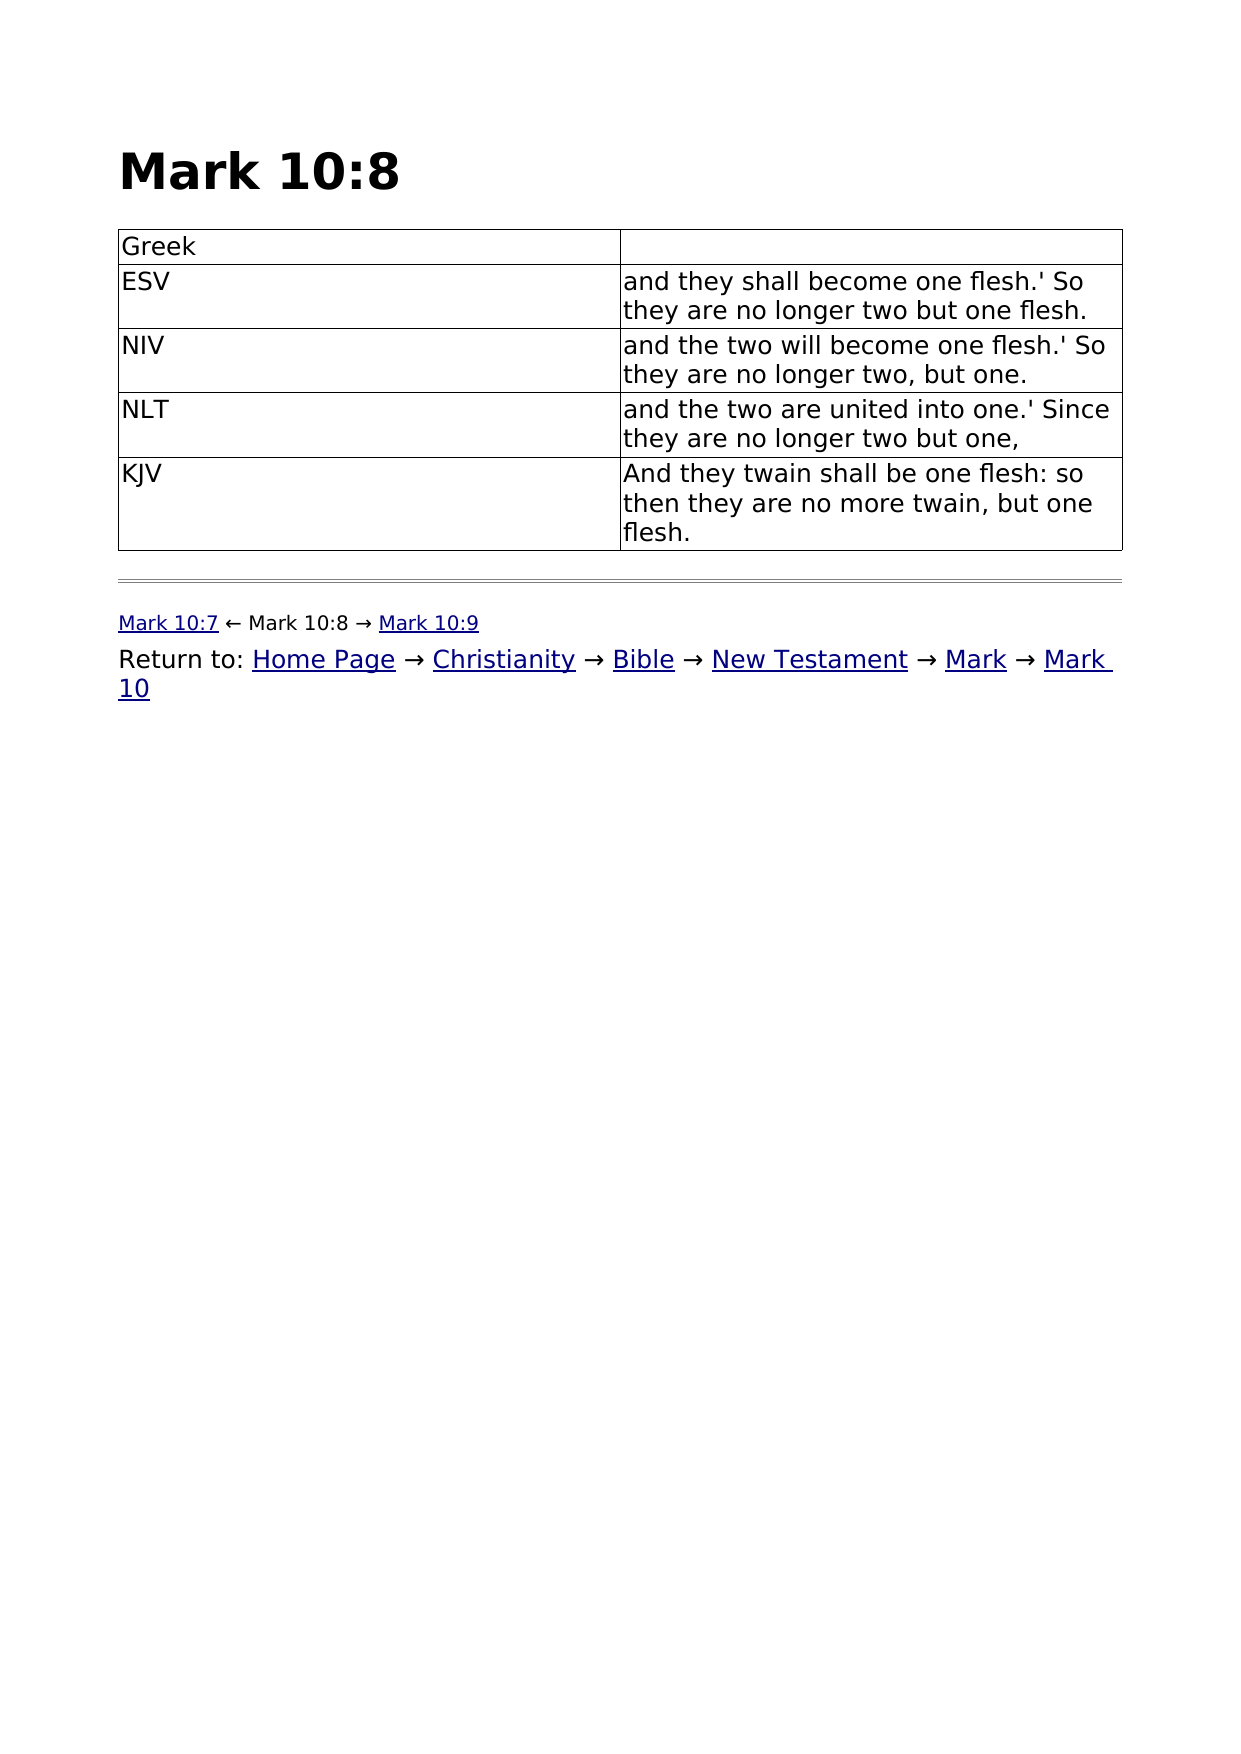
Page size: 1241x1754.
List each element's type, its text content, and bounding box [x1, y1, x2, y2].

table_cell NIV [119, 329, 620, 392]
table_header Greek [119, 230, 620, 264]
table_cell And they twain shall be one flesh: so then they are no more twain, but one flesh. [621, 458, 1122, 550]
table_cell and they shall become one flesh.' So they are no longer two but one flesh. [621, 265, 1122, 328]
table_header [621, 230, 1122, 264]
subtitle Mark 10:8 [118, 143, 1122, 201]
table_cell ESV [119, 265, 620, 328]
table_cell and the two will become one flesh.' So they are no longer two, but one. [621, 329, 1122, 392]
table_cell NLT [119, 393, 620, 457]
table_cell and the two are united into one.' Since they are no longer two but one, [621, 393, 1122, 457]
table_cell KJV [119, 458, 620, 550]
text Mark 10:7 ← Mark 10:8 → Mark 10:9 [118, 611, 1122, 645]
text Return to: Home Page → Christianity → Bible → New Testament → Mark → Mark 10 [118, 645, 1122, 704]
